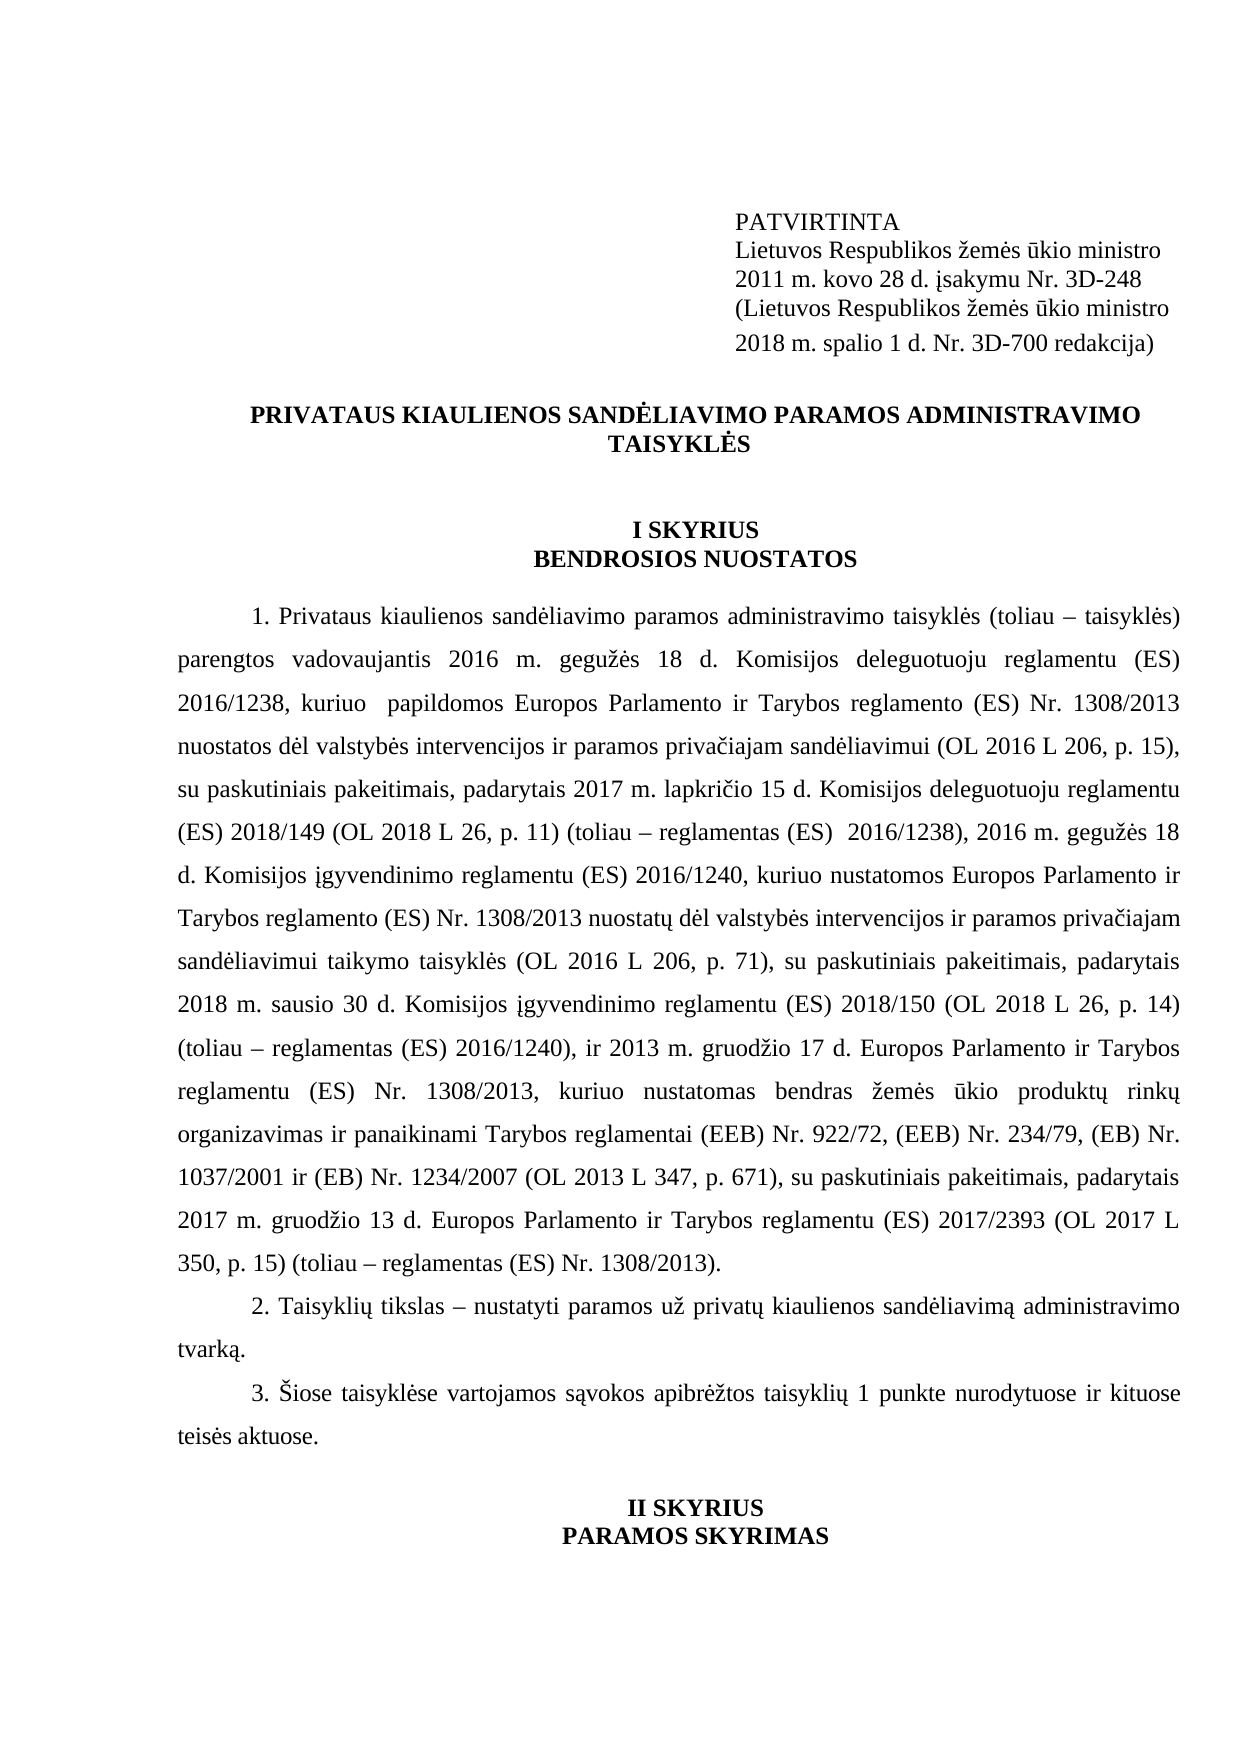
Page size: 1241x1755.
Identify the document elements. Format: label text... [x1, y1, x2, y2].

text Lietuvos Respublikos žemės ūkio ministro [702, 235, 1181, 264]
text 3. Šiose taisyklėse vartojamos sąvokos apibrėžtos taisyklių 1 punkte nurodytuose ir kituose teisės aktuose. [177, 1378, 1181, 1449]
text 2. Taisyklių tikslas – nustatyti paramos už privatų kiaulienos sandėliavimą administravimo tvarką. [177, 1291, 1181, 1363]
text PRIVATAUS KIAULIENOS SANDĖLIAVIMO PARAMOS ADMINISTRAVIMO TAISYKLĖS [177, 400, 1181, 458]
text 2018 m. spalio 1 d. Nr. 3D-700 redakcija) [702, 328, 1181, 357]
text 1. Privataus kiaulienos sandėliavimo paramos administravimo taisyklės (toliau – taisyklės) parengtos vadovaujantis 2016 m. gegužės 18 d. Komisijos deleguotuoju reglamentu (ES) 2016/1238, kuriuo papildomos Europos Parlamento ir Tarybos reglamento (ES) Nr. 1308/2013 nuostatos dėl valstybės intervencijos ir paramos privačiajam sandėliavimui (OL 2016 L 206, p. 15), su paskutiniais pakeitimais, padarytais 2017 m. lapkričio 15 d. Komisijos deleguotuoju reglamentu (ES) 2018/149 (OL 2018 L 26, p. 11) (toliau – reglamentas (ES) 2016/1238), 2016 m. gegužės 18 d. Komisijos įgyvendinimo reglamentu (ES) 2016/1240, kuriuo nustatomos Europos Parlamento ir Tarybos reglamento (ES) Nr. 1308/2013 nuostatų dėl valstybės intervencijos ir paramos privačiajam sandėliavimui taikymo taisyklės (OL 2016 L 206, p. 71), su paskutiniais pakeitimais, padarytais 2018 m. sausio 30 d. Komisijos įgyvendinimo reglamentu (ES) 2018/150 (OL 2018 L 26, p. 14) (toliau – reglamentas (ES) 2016/1240), ir 2013 m. gruodžio 17 d. Europos Parlamento ir Tarybos reglamentu (ES) Nr. 1308/2013, kuriuo nustatomas bendras žemės ūkio produktų rinkų organizavimas ir panaikinami Tarybos reglamentai (EEB) Nr. 922/72, (EEB) Nr. 234/79, (EB) Nr. 1037/2001 ir (EB) Nr. 1234/2007 (OL 2013 L 347, p. 671), su paskutiniais pakeitimais, padarytais 2017 m. gruodžio 13 d. Europos Parlamento ir Tarybos reglamentu (ES) 2017/2393 (OL 2017 L 350, p. 15) (toliau – reglamentas (ES) Nr. 1308/2013). [177, 601, 1181, 1277]
text II SKYRIUS [177, 1493, 1181, 1521]
text (Lietuvos Respublikos žemės ūkio ministro [702, 293, 1181, 322]
text PARAMOS SKYRIMAS [177, 1521, 1181, 1550]
text BENDROSIOS NUOSTATOS [177, 544, 1181, 573]
text PATVIRTINTA [702, 207, 1181, 235]
text 2011 m. kovo 28 d. įsakymu Nr. 3D-248 [702, 264, 1181, 293]
text I SKYRIUS [177, 515, 1181, 544]
